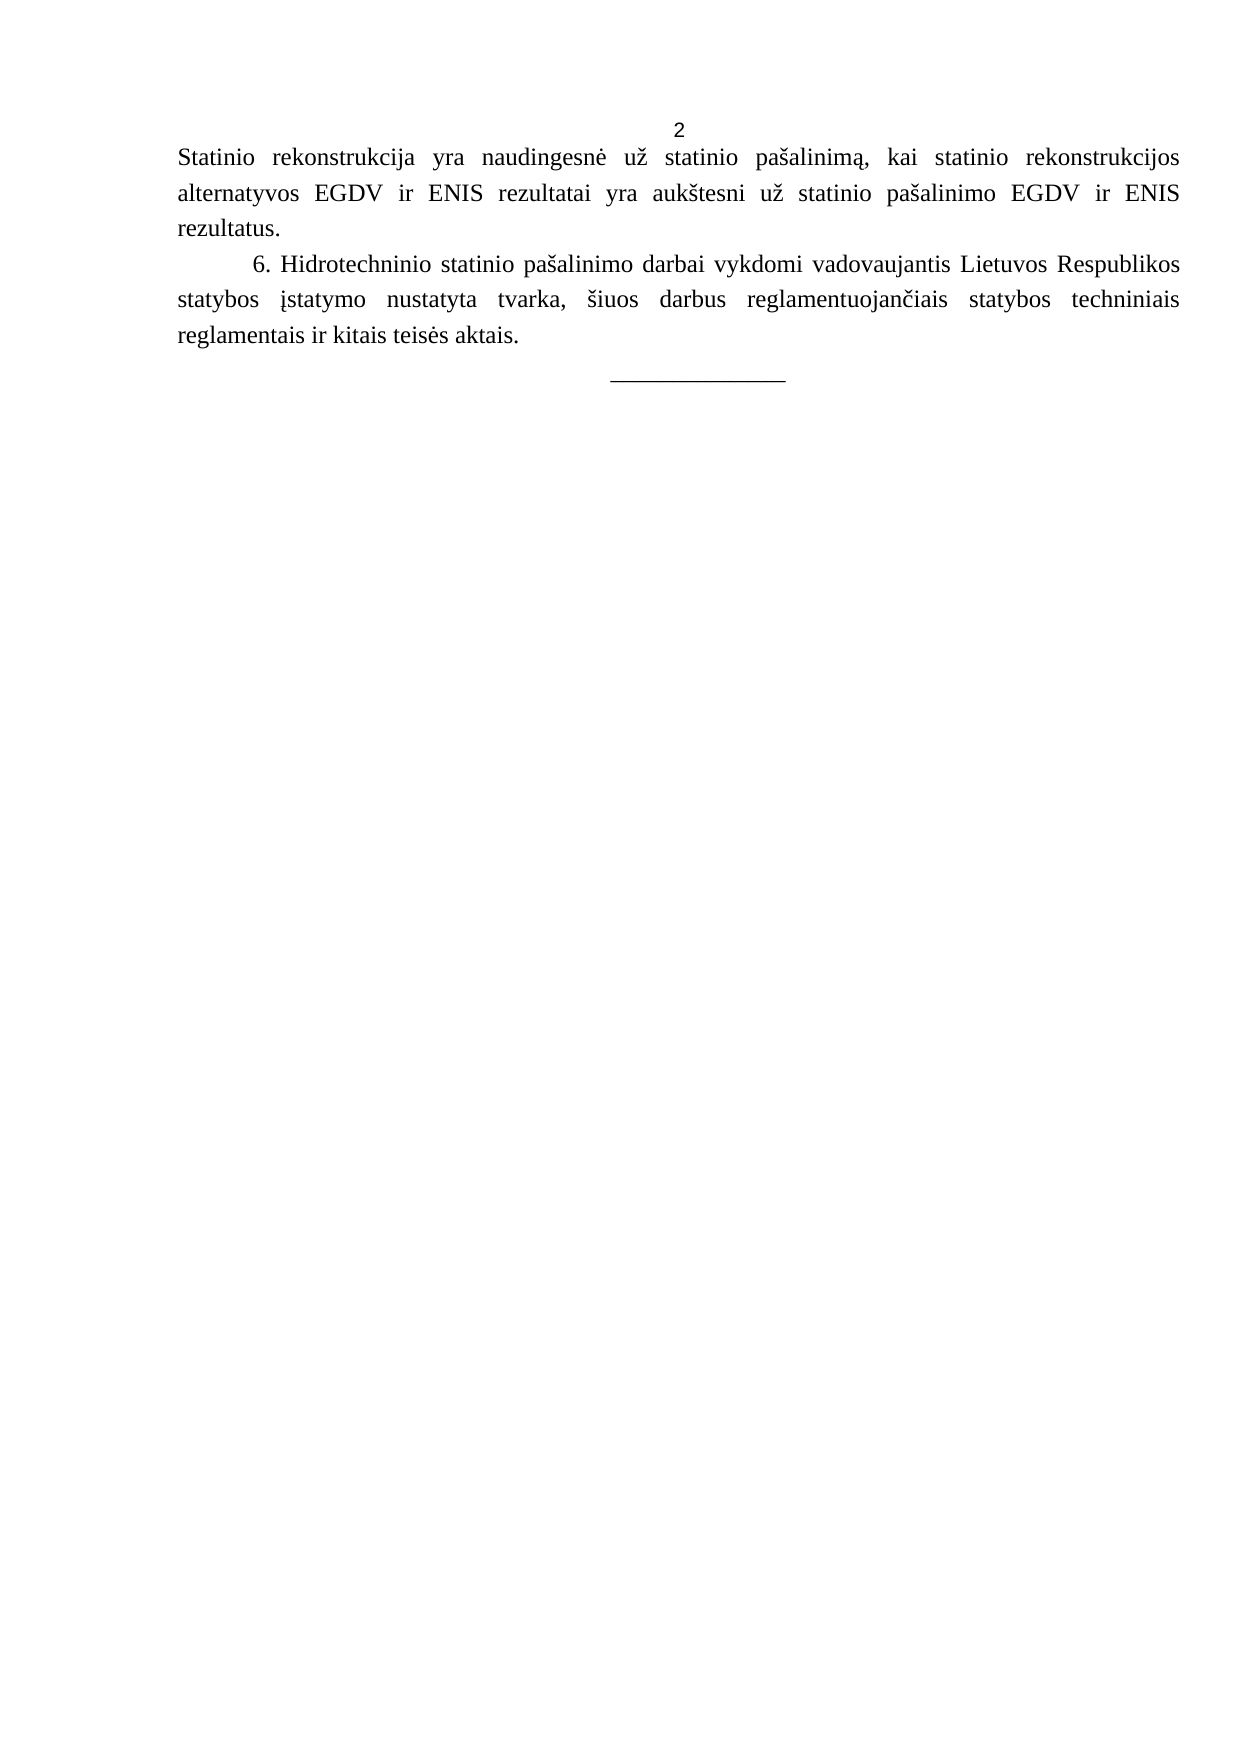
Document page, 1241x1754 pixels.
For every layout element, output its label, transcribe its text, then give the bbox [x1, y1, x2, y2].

text 6. Hidrotechninio statinio pašalinimo darbai vykdomi vadovaujantis Lietuvos Respublikos statybos įstatymo nustatyta tvarka, šiuos darbus reglamentuojančiais statybos techniniais reglamentais ir kitais teisės aktais. [177, 249, 1181, 349]
text ______________ [215, 356, 1181, 384]
text 2 [177, 118, 1181, 142]
text Statinio rekonstrukcija yra naudingesnė už statinio pašalinimą, kai statinio rekonstrukcijos alternatyvos EGDV ir ENIS rezultatai yra aukštesni už statinio pašalinimo EGDV ir ENIS rezultatus. [177, 142, 1181, 242]
